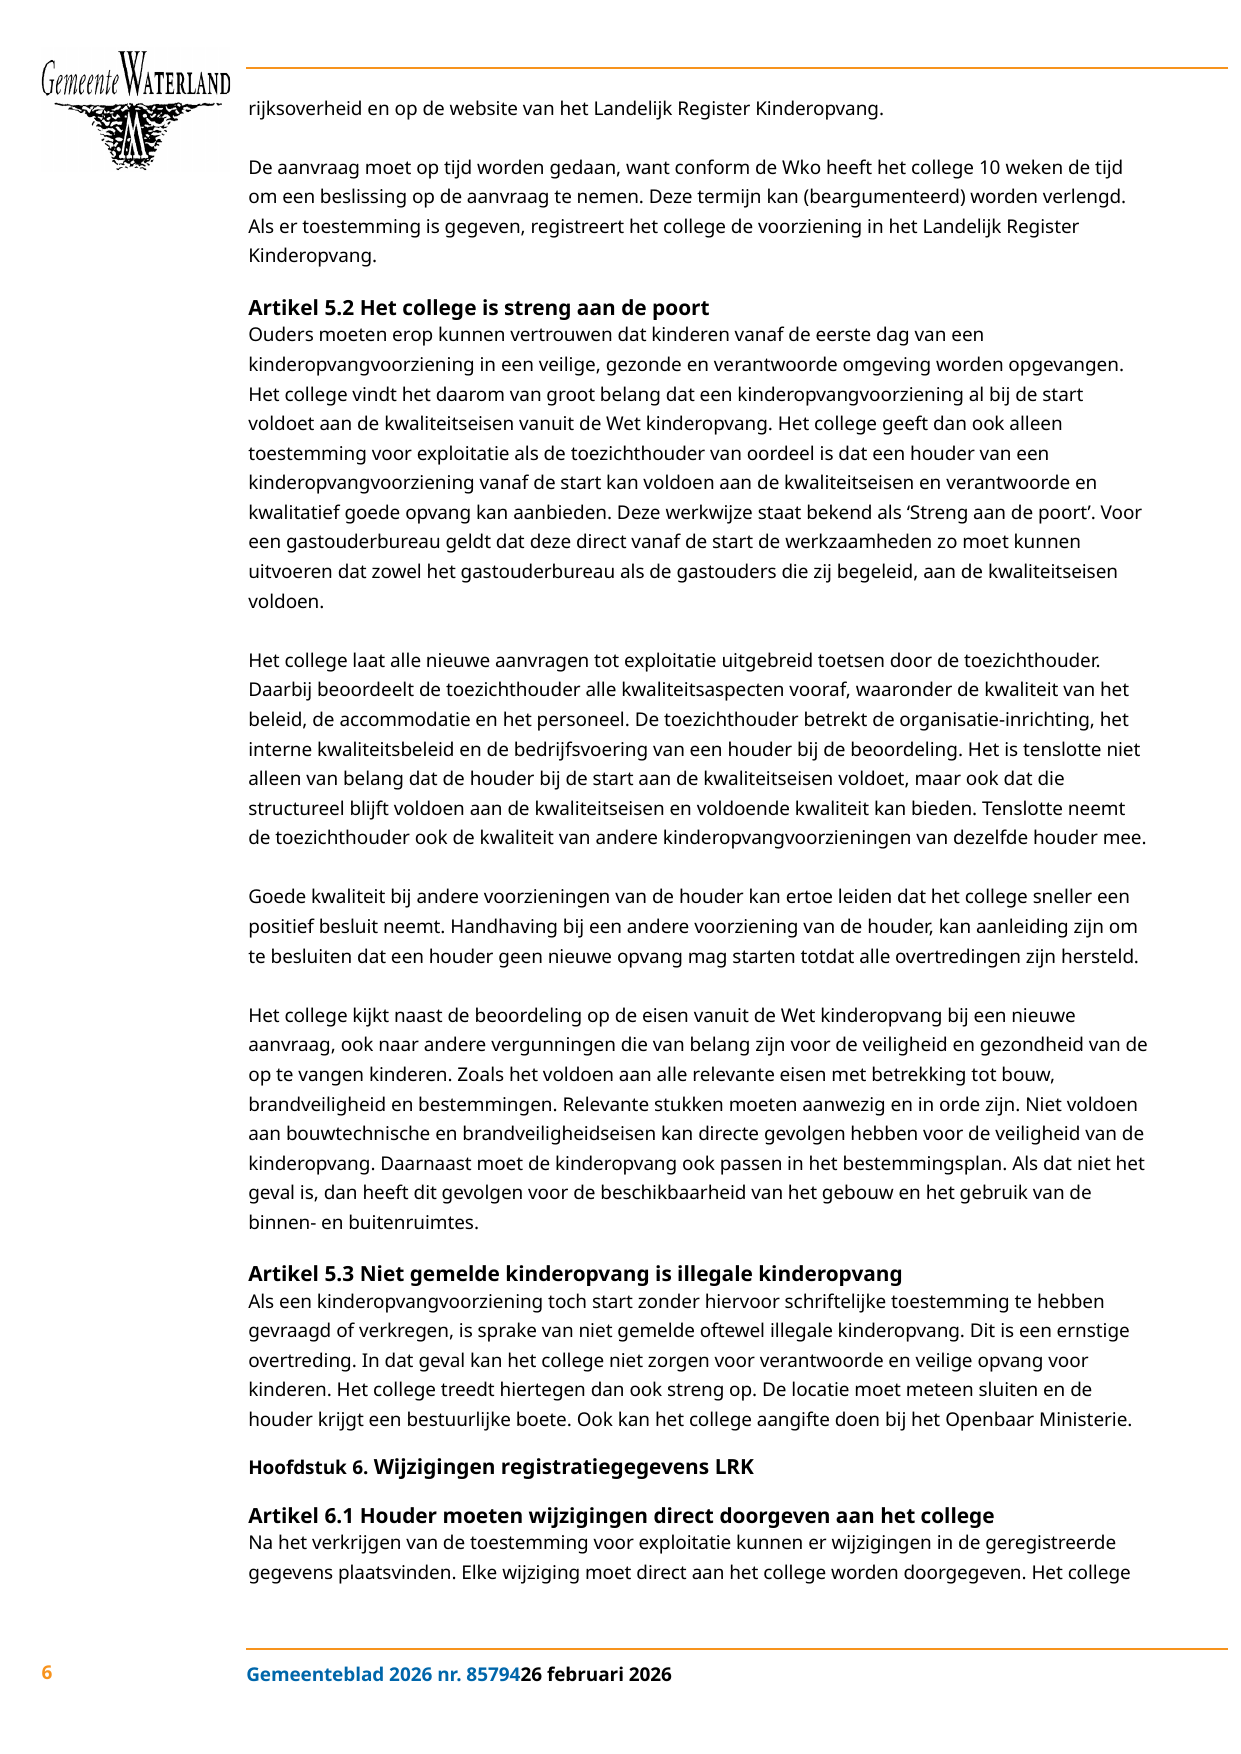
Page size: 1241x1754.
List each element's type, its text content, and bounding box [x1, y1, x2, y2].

text Artikel 6.1 Houder moeten wijzigingen direct doorgeven aan het college [248, 1501, 1152, 1529]
text Het college laat alle nieuwe aanvragen tot exploitatie uitgebreid toetsen door de toezichthouder. Daarbij beoordeelt de toezichthouder alle kwaliteitsaspecten vooraf, waaronder de kwaliteit van het beleid, de accommodatie en het personeel. De toezichthouder betrekt de organisatie-inrichting, het interne kwaliteitsbeleid en de bedrijfsvoering van een houder bij de beoordeling. Het is tenslotte niet alleen van belang dat de houder bij de start aan de kwaliteitseisen voldoet, maar ook dat die structureel blijft voldoen aan de kwaliteitseisen en voldoende kwaliteit kan bieden. Tenslotte neemt de toezichthouder ook de kwaliteit van andere kinderopvangvoorzieningen van dezelfde houder mee. [248, 647, 1152, 850]
text Goede kwaliteit bij andere voorzieningen van de houder kan ertoe leiden dat het college sneller een positief besluit neemt. Handhaving bij een andere voorziening van de houder, kan aanleiding zijn om te besluiten dat een houder geen nieuwe opvang mag starten totdat alle overtredingen zijn hersteld. [248, 884, 1152, 968]
text rijksoverheid en op de website van het Landelijk Register Kinderopvang. [248, 95, 1152, 121]
text Als een kinderopvangvoorziening toch start zonder hiervoor schriftelijke toestemming te hebben gevraagd of verkregen, is sprake van niet gemelde oftewel illegale kinderopvang. Dit is een ernstige overtreding. In dat geval kan het college niet zorgen voor verantwoorde en veilige opvang voor kinderen. Het college treedt hiertegen dan ook streng op. De locatie moet meteen sluiten en de houder krijgt een bestuurlijke boete. Ook kan het college aangifte doen bij het Openbaar Ministerie. [248, 1288, 1152, 1432]
text Artikel 5.2 Het college is streng aan de poort [248, 293, 1152, 322]
text Artikel 5.3 Niet gemelde kinderopvang is illegale kinderopvang [248, 1259, 1152, 1288]
picture [41, 47, 231, 172]
text Hoofdstuk 6. Wijzigingen registratiegegevens LRK [248, 1452, 1152, 1480]
text Het college kijkt naast de beoordeling op de eisen vanuit de Wet kinderopvang bij een nieuwe aanvraag, ook naar andere vergunningen die van belang zijn voor de veiligheid en gezondheid van de op te vangen kinderen. Zoals het voldoen aan alle relevante eisen met betrekking tot bouw, brandveiligheid en bestemmingen. Relevante stukken moeten aanwezig en in orde zijn. Niet voldoen aan bouwtechnische en brandveiligheidseisen kan directe gevolgen hebben voor de veiligheid van de kinderopvang. Daarnaast moet de kinderopvang ook passen in het bestemmingsplan. Als dat niet het geval is, dan heeft dit gevolgen voor de beschikbaarheid van het gebouw en het gebruik van de binnen- en buitenruimtes. [248, 1002, 1152, 1235]
text Na het verkrijgen van de toestemming voor exploitatie kunnen er wijzigingen in de geregistreerde gegevens plaatsvinden. Elke wijziging moet direct aan het college worden doorgegeven. Het college [248, 1529, 1152, 1585]
text De aanvraag moet op tijd worden gedaan, want conform de Wko heeft het college 10 weken de tijd om een beslissing op de aanvraag te nemen. Deze termijn kan (beargumenteerd) worden verlengd. Als er toestemming is gegeven, registreert het college de voorziening in het Landelijk Register Kinderopvang. [248, 154, 1152, 268]
text Ouders moeten erop kunnen vertrouwen dat kinderen vanaf de eerste dag van een kinderopvangvoorziening in een veilige, gezonde en verantwoorde omgeving worden opgevangen. Het college vindt het daarom van groot belang dat een kinderopvangvoorziening al bij de start voldoet aan de kwaliteitseisen vanuit de Wet kinderopvang. Het college geeft dan ook alleen toestemming voor exploitatie als de toezichthouder van oordeel is dat een houder van een kinderopvangvoorziening vanaf de start kan voldoen aan de kwaliteitseisen en verantwoorde en kwalitatief goede opvang kan aanbieden. Deze werkwijze staat bekend als ‘Streng aan de poort’. Voor een gastouderbureau geldt dat deze direct vanaf de start de werkzaamheden zo moet kunnen uitvoeren dat zowel het gastouderbureau als de gastouders die zij begeleid, aan de kwaliteitseisen voldoen. [248, 322, 1152, 613]
